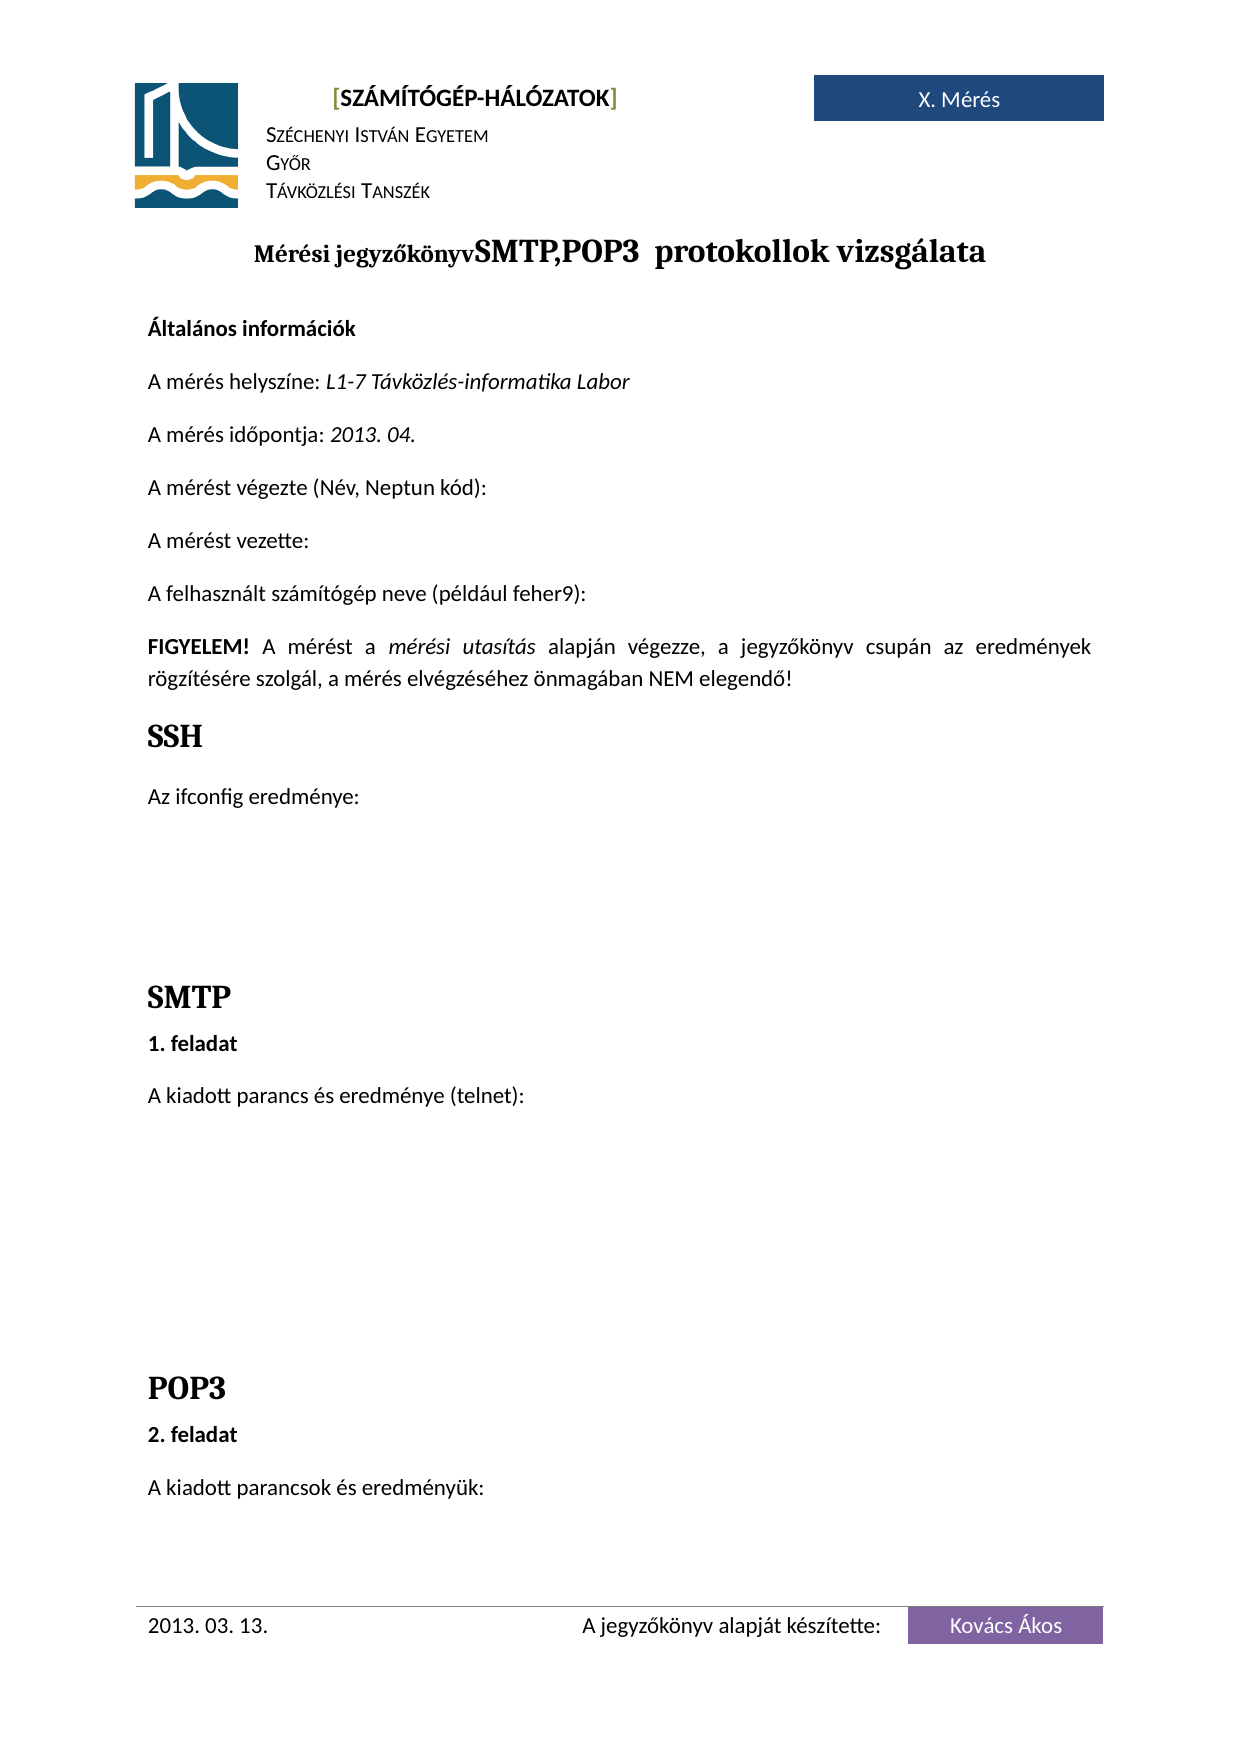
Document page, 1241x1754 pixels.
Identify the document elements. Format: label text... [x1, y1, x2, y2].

text A mérést végezte (Név, Neptun kód): [148, 473, 1092, 501]
text A mérést vezette: [148, 526, 1092, 554]
text Általános információk [148, 314, 1092, 342]
text A mérés időpontja: 2013. 04. [148, 420, 1092, 448]
text 2. feladat [148, 1420, 1092, 1448]
subtitle POP3 [148, 1369, 1092, 1408]
text FIGYELEM! A mérést a mérési utasítás alapján végezze, a jegyzőkönyv csupán az eredmények rögzítésére szolgál, a mérés elvégzéséhez önmagában NEM elegendő! [148, 632, 1092, 692]
text A kiadott parancsok és eredményük: [148, 1473, 1092, 1501]
text A kiadott parancs és eredménye (telnet): [148, 1082, 1092, 1110]
text A felhasznált számítógép neve (például feher9): [148, 579, 1092, 607]
text 1. feladat [148, 1029, 1092, 1057]
text A mérés helyszíne: L1-7 Távközlés-informatika Labor [148, 367, 1092, 395]
text Az ifconfig eredménye: [148, 782, 1092, 810]
text SSH [148, 717, 1092, 756]
subtitle SMTP [148, 978, 1092, 1017]
text Mérési jegyzőkönyv SMTP,POP3 protokollok vizsgálata [148, 233, 1092, 271]
